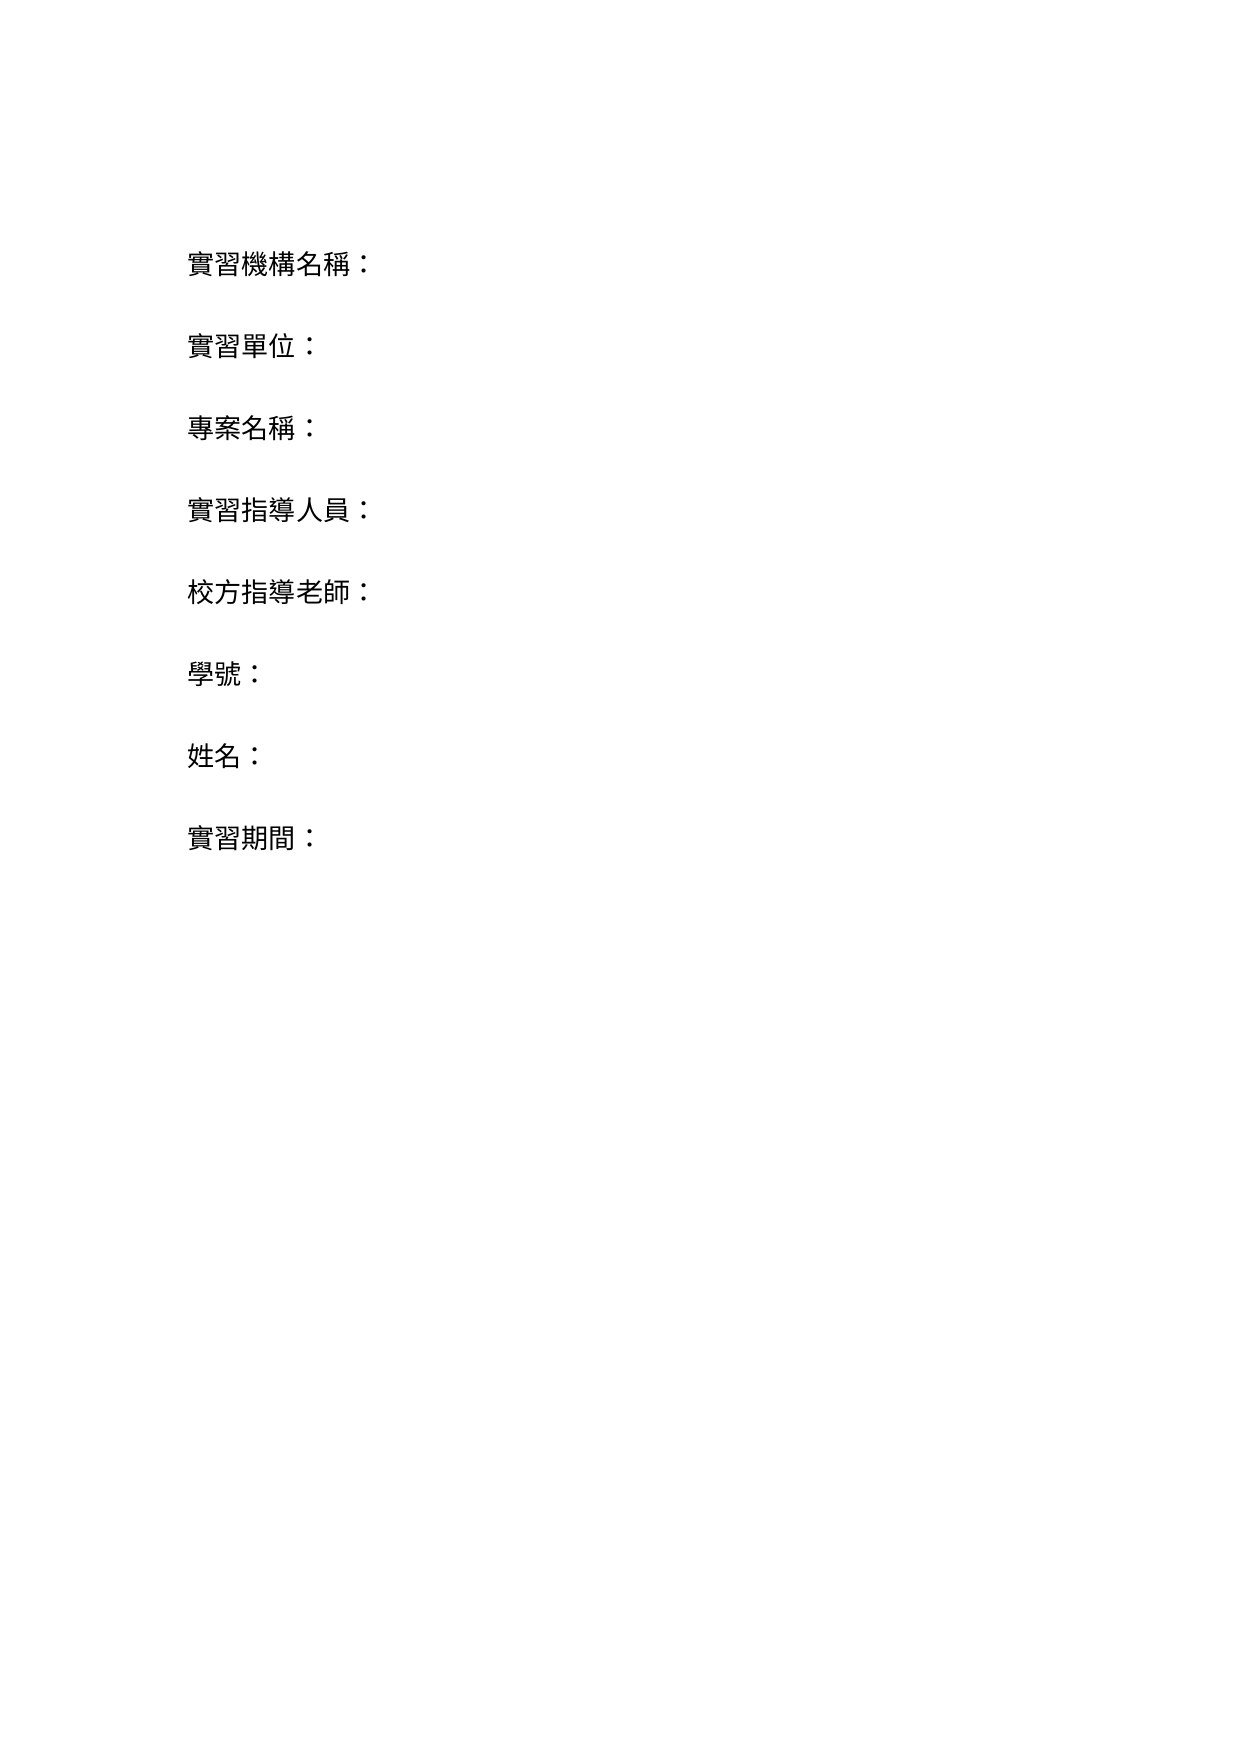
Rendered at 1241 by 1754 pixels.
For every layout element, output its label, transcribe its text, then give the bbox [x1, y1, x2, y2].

text 校方指導老師： [187, 549, 1053, 612]
text 實習機構名稱： [187, 221, 1053, 283]
text 實習單位： [187, 303, 1053, 365]
text 實習指導人員： [187, 467, 1053, 529]
text 專案名稱： [187, 385, 1053, 447]
text 學號： [187, 631, 1053, 694]
text 實習期間： [187, 795, 1053, 858]
text 姓名： [187, 713, 1053, 776]
